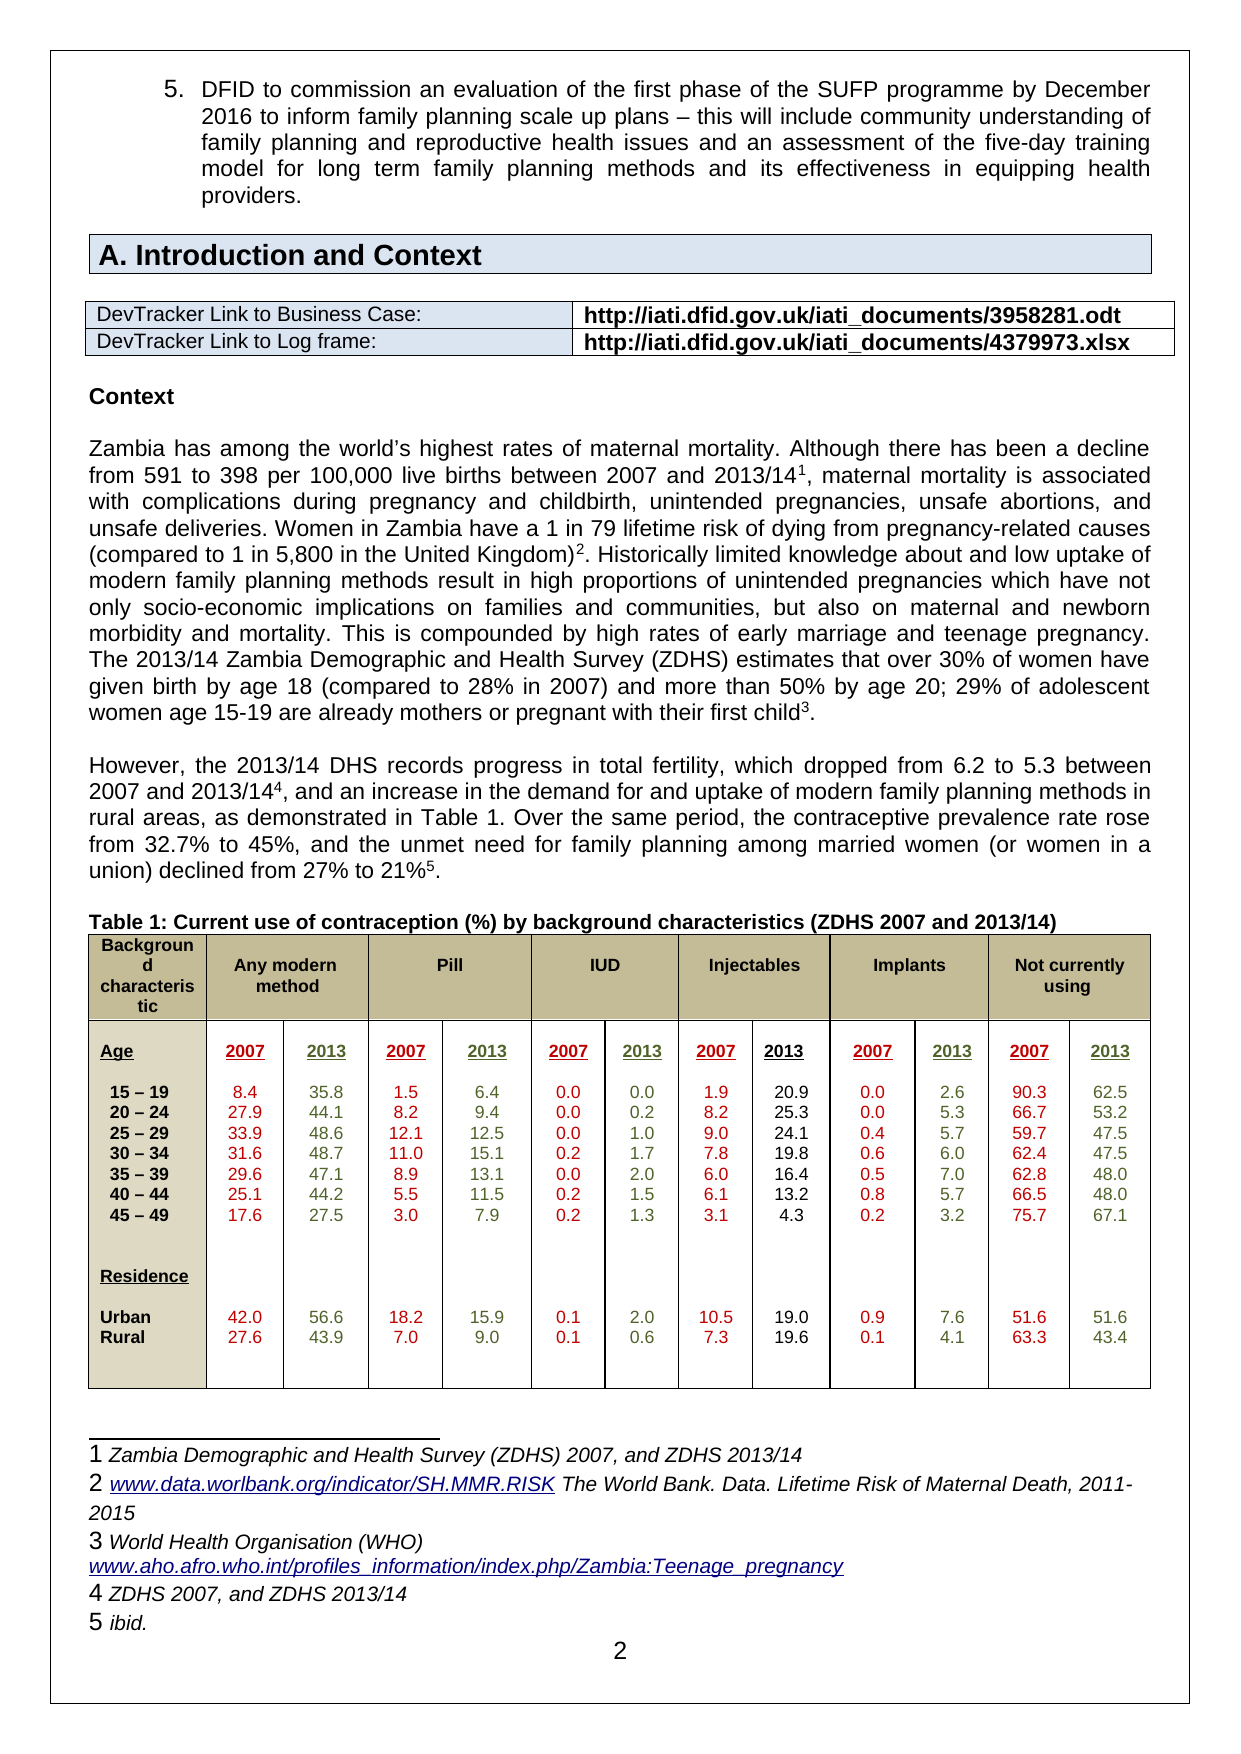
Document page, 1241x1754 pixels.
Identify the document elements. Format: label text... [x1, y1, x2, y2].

table_cell Age 15 – 19 20 – 24 25 – 29 30 – 34 35 – 39 40 – 44 45 – 49 Residence Urban Rural [89, 1021, 206, 1388]
table_cell 2007 0.0 0.0 0.0 0.2 0.0 0.2 0.2 0.1 0.1 [532, 1021, 604, 1388]
text ZDHS 2007, and ZDHS 2013/14 [89, 1578, 1152, 1607]
table_header Any modern method [207, 935, 368, 1019]
text World Health Organisation (WHO) www.aho.afro.who.int/profiles_information/index.php/Zambia:Teenage_pregnancy [89, 1526, 1152, 1578]
text A. Introduction and Context [90, 235, 1151, 273]
table_cell http://iati.dfid.gov.uk/iati_documents/4379973.xlsx [573, 329, 1174, 355]
text Context [89, 383, 1152, 409]
table_cell 2007 1.5 8.2 12.1 11.0 8.9 5.5 3.0 18.2 7.0 [369, 1021, 442, 1388]
table_cell 2013 35.8 44.1 48.6 48.7 47.1 44.2 27.5 56.6 43.9 [284, 1021, 368, 1388]
list DFID to commission an evaluation of the first phase of the SUFP programme by December 2016 to inform family planning scale up plans – this will include community understanding of family planning and reproductive health issues and an assessment of the five-day training model for long term family planning methods and its effectiveness in equipping health providers. [164, 74, 1152, 208]
table_header Not currently using [989, 935, 1150, 1019]
table_cell 2007 0.0 0.0 0.4 0.6 0.5 0.8 0.2 0.9 0.1 [831, 1021, 914, 1388]
table_cell 2013 2.6 5.3 5.7 6.0 7.0 5.7 3.2 7.6 4.1 [916, 1021, 988, 1388]
table_cell 2007 8.4 27.9 33.9 31.6 29.6 25.1 17.6 42.0 27.6 [207, 1021, 283, 1388]
table_header Implants [831, 935, 988, 1019]
table_cell DevTracker Link to Log frame: [86, 329, 572, 355]
text ibid. [89, 1607, 1152, 1636]
table_cell 2013 0.0 0.2 1.0 1.7 2.0 1.5 1.3 2.0 0.6 [606, 1021, 678, 1388]
table_cell 2013 62.5 53.2 47.5 47.5 48.0 48.0 67.1 51.6 43.4 [1070, 1021, 1150, 1388]
table_header IUD [532, 935, 678, 1019]
table_header Background characteristic [89, 935, 206, 1019]
text Table 1: Current use of contraception (%) by background characteristics (ZDHS 2007 and 2013/14) [89, 910, 1152, 934]
table_cell 2007 90.3 66.7 59.7 62.4 62.8 66.5 75.7 51.6 63.3 [989, 1021, 1069, 1388]
table_cell 2013 6.4 9.4 12.5 15.1 13.1 11.5 7.9 15.9 9.0 [443, 1021, 531, 1388]
table_header Injectables [679, 935, 829, 1019]
table_cell 2013 20.9 25.3 24.1 19.8 16.4 13.2 4.3 19.0 19.6 [753, 1021, 829, 1388]
text However, the 2013/14 DHS records progress in total fertility, which dropped from 6.2 to 5.3 between 2007 and 2013/14, and an increase in the demand for and uptake of modern family planning methods in rural areas, as demonstrated in Table 1. Over the same period, the contraceptive prevalence rate rose from 32.7% to 45%, and the unmet need for family planning among married women (or women in a union) declined from 27% to 21%. [89, 752, 1152, 883]
table_header Pill [369, 935, 531, 1019]
text Zambia has among the world’s highest rates of maternal mortality. Although there has been a decline from 591 to 398 per 100,000 live births between 2007 and 2013/14, maternal mortality is associated with complications during pregnancy and childbirth, unintended pregnancies, unsafe abortions, and unsafe deliveries. Women in Zambia have a 1 in 79 lifetime risk of dying from pregnancy-related causes (compared to 1 in 5,800 in the United Kingdom). Historically limited knowledge about and low uptake of modern family planning methods result in high proportions of unintended pregnancies which have not only socio-economic implications on families and communities, but also on maternal and newborn morbidity and mortality. This is compounded by high rates of early marriage and teenage pregnancy. The 2013/14 Zambia Demographic and Health Survey (ZDHS) estimates that over 30% of women have given birth by age 18 (compared to 28% in 2007) and more than 50% by age 20; 29% of adolescent women age 15-19 are already mothers or pregnant with their first child. [89, 435, 1152, 725]
text www.data.worlbank.org/indicator/SH.MMR.RISK The World Bank. Data. Lifetime Risk of Maternal Death, 2011-2015 [89, 1468, 1152, 1526]
table_header http://iati.dfid.gov.uk/iati_documents/3958281.odt [573, 302, 1174, 328]
text Zambia Demographic and Health Survey (ZDHS) 2007, and ZDHS 2013/14 [89, 1439, 1152, 1468]
table_header DevTracker Link to Business Case: [86, 302, 572, 328]
table_cell 2007 1.9 8.2 9.0 7.8 6.0 6.1 3.1 10.5 7.3 [679, 1021, 752, 1388]
